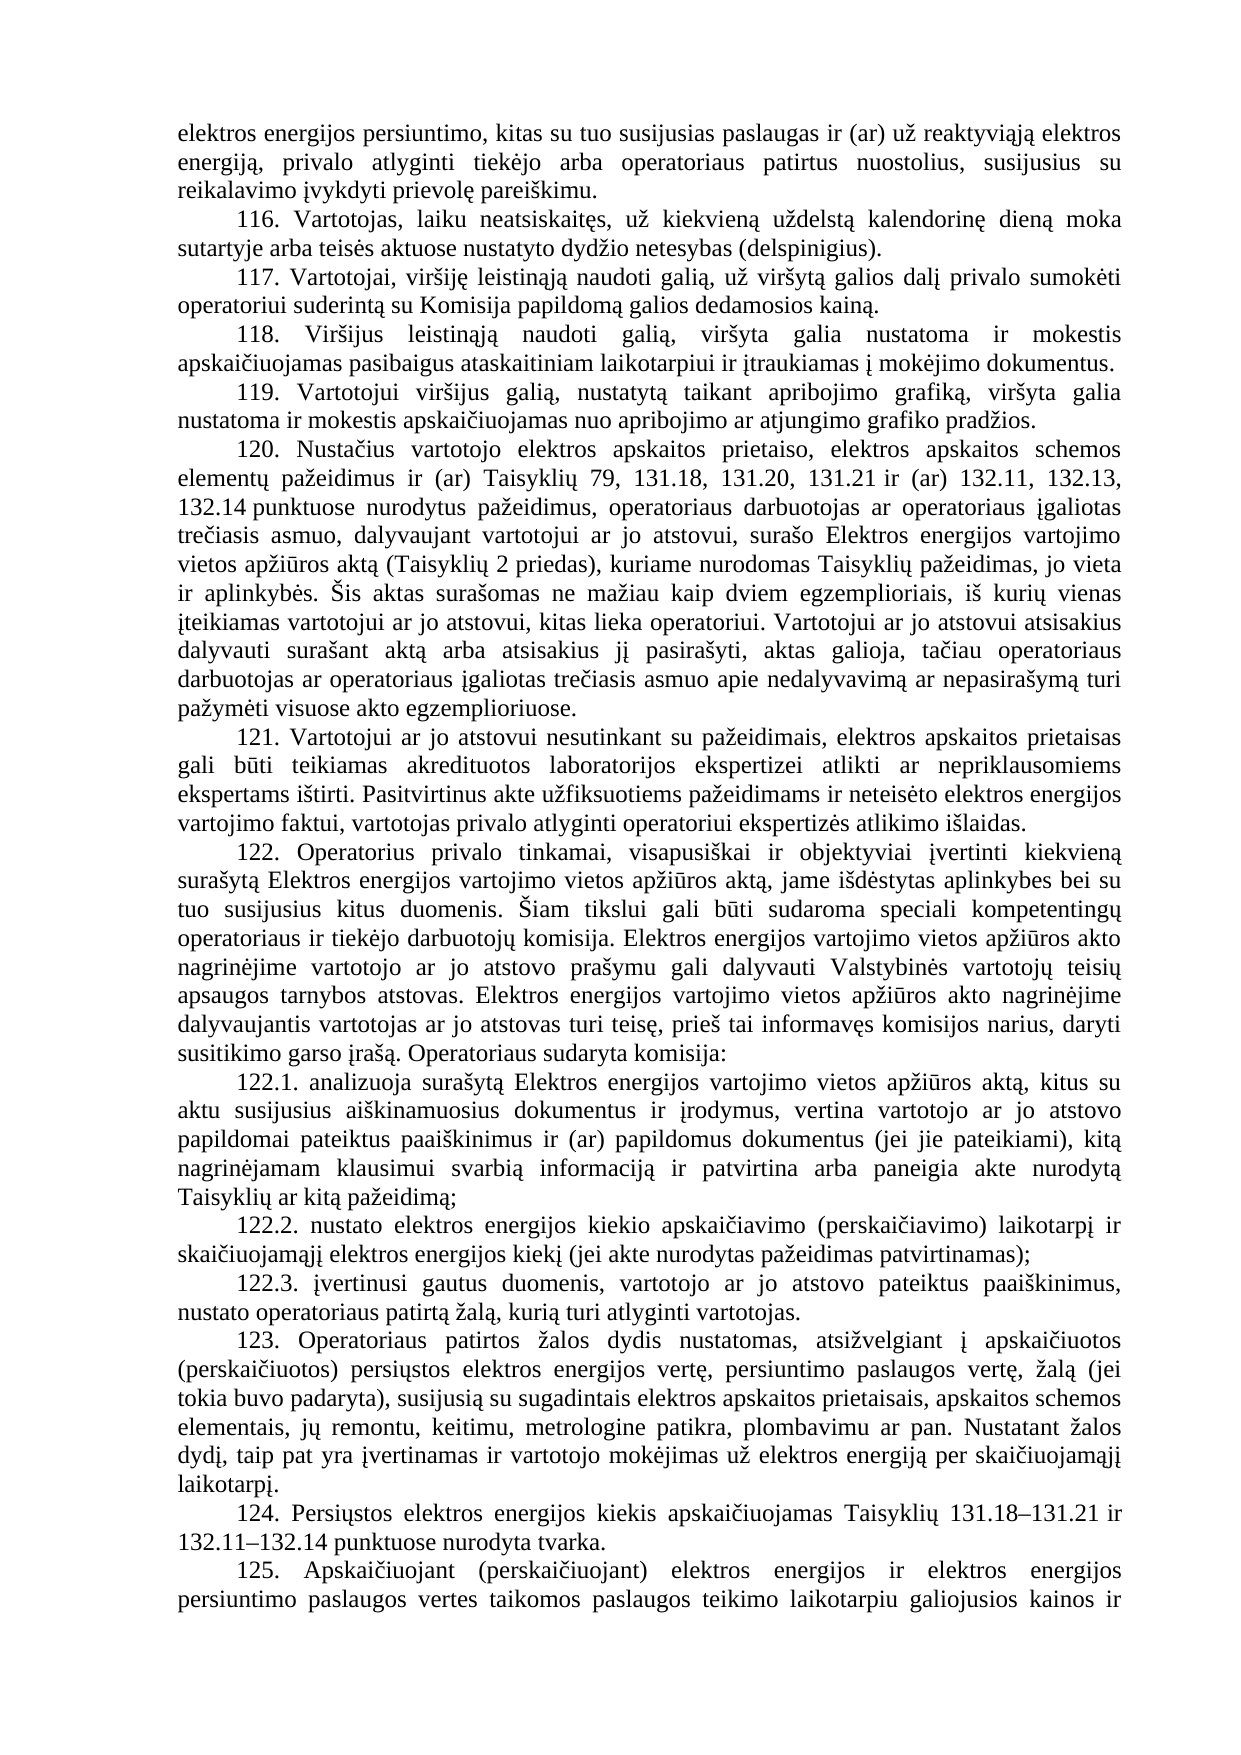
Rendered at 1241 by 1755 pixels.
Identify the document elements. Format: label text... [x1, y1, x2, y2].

text 119. Vartotojui viršijus galią, nustatytą taikant apribojimo grafiką, viršyta galia nustatoma ir mokestis apskaičiuojamas nuo apribojimo ar atjungimo grafiko pradžios. [177, 377, 1122, 434]
text 122.2. nustato elektros energijos kiekio apskaičiavimo (perskaičiavimo) laikotarpį ir skaičiuojamąjį elektros energijos kiekį (jei akte nurodytas pažeidimas patvirtinamas); [177, 1211, 1122, 1268]
text 123. Operatoriaus patirtos žalos dydis nustatomas, atsižvelgiant į apskaičiuotos (perskaičiuotos) persiųstos elektros energijos vertę, persiuntimo paslaugos vertę, žalą (jei tokia buvo padaryta), susijusią su sugadintais elektros apskaitos prietaisais, apskaitos schemos elementais, jų remontu, keitimu, metrologine patikra, plombavimu ar pan. Nustatant žalos dydį, taip pat yra įvertinamas ir vartotojo mokėjimas už elektros energiją per skaičiuojamąjį laikotarpį. [177, 1326, 1122, 1498]
text 125. Apskaičiuojant (perskaičiuojant) elektros energijos ir elektros energijos persiuntimo paslaugos vertes taikomos paslaugos teikimo laikotarpiu galiojusios kainos ir [177, 1556, 1122, 1613]
text 121. Vartotojui ar jo atstovui nesutinkant su pažeidimais, elektros apskaitos prietaisas gali būti teikiamas akredituotos laboratorijos ekspertizei atlikti ar nepriklausomiems ekspertams ištirti. Pasitvirtinus akte užfiksuotiems pažeidimams ir neteisėto elektros energijos vartojimo faktui, vartotojas privalo atlyginti operatoriui ekspertizės atlikimo išlaidas. [177, 722, 1122, 837]
text 120. Nustačius vartotojo elektros apskaitos prietaiso, elektros apskaitos schemos elementų pažeidimus ir (ar) Taisyklių 79, 131.18, 131.20, 131.21 ir (ar) 132.11, 132.13, 132.14 punktuose nurodytus pažeidimus, operatoriaus darbuotojas ar operatoriaus įgaliotas trečiasis asmuo, dalyvaujant vartotojui ar jo atstovui, surašo Elektros energijos vartojimo vietos apžiūros aktą (Taisyklių 2 priedas), kuriame nurodomas Taisyklių pažeidimas, jo vieta ir aplinkybės. Šis aktas surašomas ne mažiau kaip dviem egzemplioriais, iš kurių vienas įteikiamas vartotojui ar jo atstovui, kitas lieka operatoriui. Vartotojui ar jo atstovui atsisakius dalyvauti surašant aktą arba atsisakius jį pasirašyti, aktas galioja, tačiau operatoriaus darbuotojas ar operatoriaus įgaliotas trečiasis asmuo apie nedalyvavimą ar nepasirašymą turi pažymėti visuose akto egzemplioriuose. [177, 434, 1122, 722]
text 122. Operatorius privalo tinkamai, visapusiškai ir objektyviai įvertinti kiekvieną surašytą Elektros energijos vartojimo vietos apžiūros aktą, jame išdėstytas aplinkybes bei su tuo susijusius kitus duomenis. Šiam tikslui gali būti sudaroma speciali kompetentingų operatoriaus ir tiekėjo darbuotojų komisija. Elektros energijos vartojimo vietos apžiūros akto nagrinėjime vartotojo ar jo atstovo prašymu gali dalyvauti Valstybinės vartotojų teisių apsaugos tarnybos atstovas. Elektros energijos vartojimo vietos apžiūros akto nagrinėjime dalyvaujantis vartotojas ar jo atstovas turi teisę, prieš tai informavęs komisijos narius, daryti susitikimo garso įrašą. Operatoriaus sudaryta komisija: [177, 837, 1122, 1067]
text 122.1. analizuoja surašytą Elektros energijos vartojimo vietos apžiūros aktą, kitus su aktu susijusius aiškinamuosius dokumentus ir įrodymus, vertina vartotojo ar jo atstovo papildomai pateiktus paaiškinimus ir (ar) papildomus dokumentus (jei jie pateikiami), kitą nagrinėjamam klausimui svarbią informaciją ir patvirtina arba paneigia akte nurodytą Taisyklių ar kitą pažeidimą; [177, 1067, 1122, 1211]
text 122.3. įvertinusi gautus duomenis, vartotojo ar jo atstovo pateiktus paaiškinimus, nustato operatoriaus patirtą žalą, kurią turi atlyginti vartotojas. [177, 1268, 1122, 1326]
text 117. Vartotojai, viršiję leistinąją naudoti galią, už viršytą galios dalį privalo sumokėti operatoriui suderintą su Komisija papildomą galios dedamosios kainą. [177, 262, 1122, 319]
text elektros energijos persiuntimo, kitas su tuo susijusias paslaugas ir (ar) už reaktyviąją elektros energiją, privalo atlyginti tiekėjo arba operatoriaus patirtus nuostolius, susijusius su reikalavimo įvykdyti prievolę pareiškimu. [177, 118, 1122, 204]
text 118. Viršijus leistinąją naudoti galią, viršyta galia nustatoma ir mokestis apskaičiuojamas pasibaigus ataskaitiniam laikotarpiui ir įtraukiamas į mokėjimo dokumentus. [177, 319, 1122, 377]
text 116. Vartotojas, laiku neatsiskaitęs, už kiekvieną uždelstą kalendorinę dieną moka sutartyje arba teisės aktuose nustatyto dydžio netesybas (delspinigius). [177, 204, 1122, 262]
text 124. Persiųstos elektros energijos kiekis apskaičiuojamas Taisyklių 131.18–131.21 ir 132.11–132.14 punktuose nurodyta tvarka. [177, 1498, 1122, 1556]
